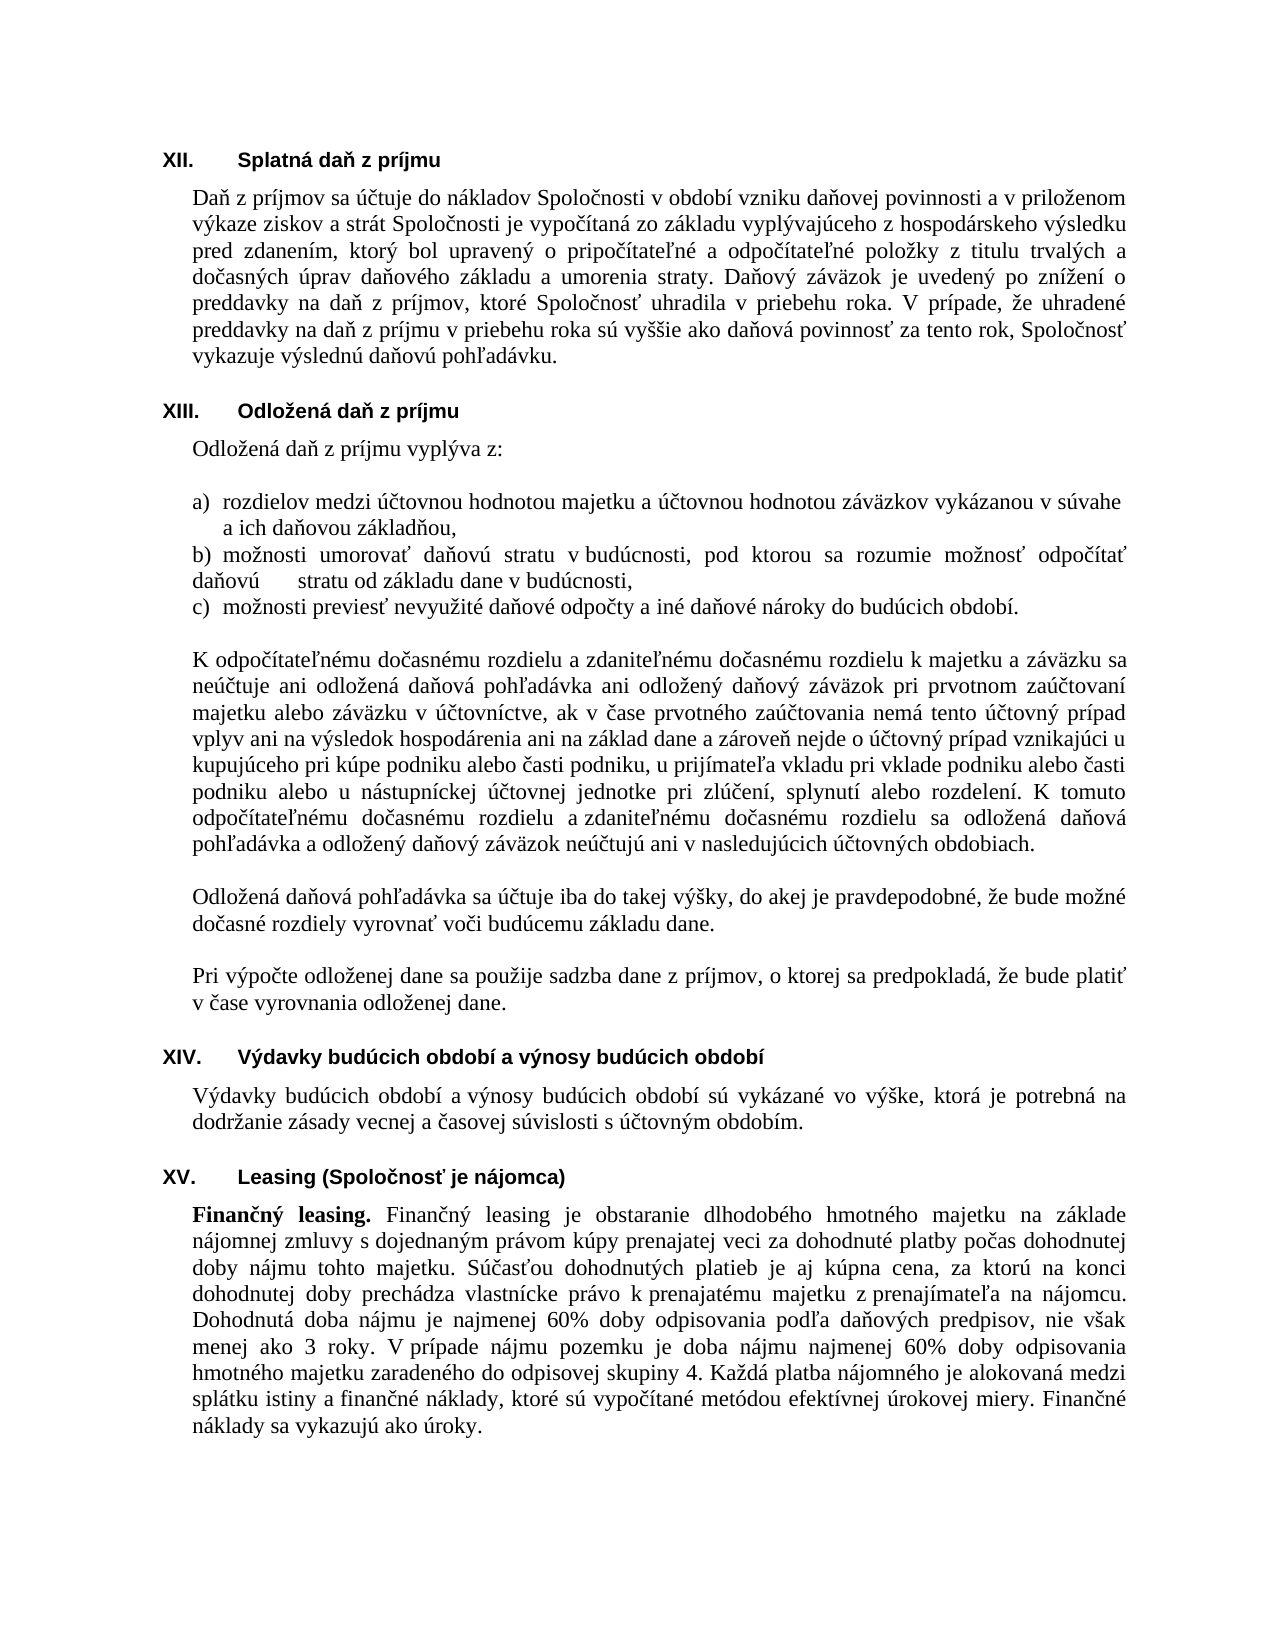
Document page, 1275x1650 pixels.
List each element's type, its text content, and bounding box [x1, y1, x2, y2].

text Pri výpočte odloženej dane sa použije sadzba dane z príjmov, o ktorej sa predpokladá, že bude platiť v čase vyrovnania odloženej dane. [192, 962, 1127, 1015]
list Leasing (Spoločnosť je nájomca) [162, 1164, 1127, 1188]
text Odložená daň z príjmu vyplýva z: [192, 435, 1127, 462]
text Daň z príjmov sa účtuje do nákladov Spoločnosti v období vzniku daňovej povinnosti a v priloženom výkaze ziskov a strát Spoločnosti je vypočítaná zo základu vyplývajúceho z hospodárskeho výsledku pred zdanením, ktorý bol upravený o pripočítateľné a odpočítateľné položky z titulu trvalých a dočasných úprav daňového základu a umorenia straty. Daňový záväzok je uvedený po znížení o preddavky na daň z príjmov, ktoré Spoločnosť uhradila v priebehu roka. V prípade, že uhradené preddavky na daň z príjmu v priebehu roka sú vyššie ako daňová povinnosť za tento rok, Spoločnosť vykazuje výslednú daňovú pohľadávku. [192, 184, 1127, 368]
list Splatná daň z príjmu [162, 148, 1127, 172]
text Finančný leasing. Finančný leasing je obstaranie dlhodobého hmotného majetku na základe nájomnej zmluvy s dojednaným právom kúpy prenajatej veci za dohodnuté platby počas dohodnutej doby nájmu tohto majetku. Súčasťou dohodnutých platieb je aj kúpna cena, za ktorú na konci dohodnutej doby prechádza vlastnícke právo k prenajatému majetku z prenajímateľa na nájomcu. Dohodnutá doba nájmu je najmenej 60% doby odpisovania podľa daňových predpisov, nie však menej ako 3 roky. V prípade nájmu pozemku je doba nájmu najmenej 60% doby odpisovania hmotného majetku zaradeného do odpisovej skupiny 4. Každá platba nájomného je alokovaná medzi splátku istiny a finančné náklady, ktoré sú vypočítané metódou efektívnej úrokovej miery. Finančné náklady sa vykazujú ako úroky. [192, 1201, 1127, 1438]
list Odložená daň z príjmu [162, 399, 1127, 423]
text Odložená daňová pohľadávka sa účtuje iba do takej výšky, do akej je pravdepodobné, že bude možné dočasné rozdiely vyrovnať voči budúcemu základu dane. [192, 883, 1127, 936]
text a) rozdielov medzi účtovnou hodnotou majetku a účtovnou hodnotou záväzkov vykázanou v súvahe a ich daňovou základňou, [192, 488, 1127, 541]
text c) možnosti previesť nevyužité daňové odpočty a iné daňové nároky do budúcich období. [192, 593, 1127, 620]
text Výdavky budúcich období a výnosy budúcich období sú vykázané vo výške, ktorá je potrebná na dodržanie zásady vecnej a časovej súvislosti s účtovným obdobím. [192, 1082, 1127, 1134]
list Výdavky budúcich období a výnosy budúcich období [162, 1045, 1127, 1069]
text b) možnosti umorovať daňovú stratu v budúcnosti, pod ktorou sa rozumie možnosť odpočítať daňovú stratu od základu dane v budúcnosti, [192, 541, 1127, 593]
text K odpočítateľnému dočasnému rozdielu a zdaniteľnému dočasnému rozdielu k majetku a záväzku sa neúčtuje ani odložená daňová pohľadávka ani odložený daňový záväzok pri prvotnom zaúčtovaní majetku alebo záväzku v účtovníctve, ak v čase prvotného zaúčtovania nemá tento účtovný prípad vplyv ani na výsledok hospodárenia ani na základ dane a zároveň nejde o účtovný prípad vznikajúci u kupujúceho pri kúpe podniku alebo časti podniku, u prijímateľa vkladu pri vklade podniku alebo časti podniku alebo u nástupníckej účtovnej jednotke pri zlúčení, splynutí alebo rozdelení. K tomuto odpočítateľnému dočasnému rozdielu a zdaniteľnému dočasnému rozdielu sa odložená daňová pohľadávka a odložený daňový záväzok neúčtujú ani v nasledujúcich účtovných obdobiach. [192, 646, 1127, 857]
